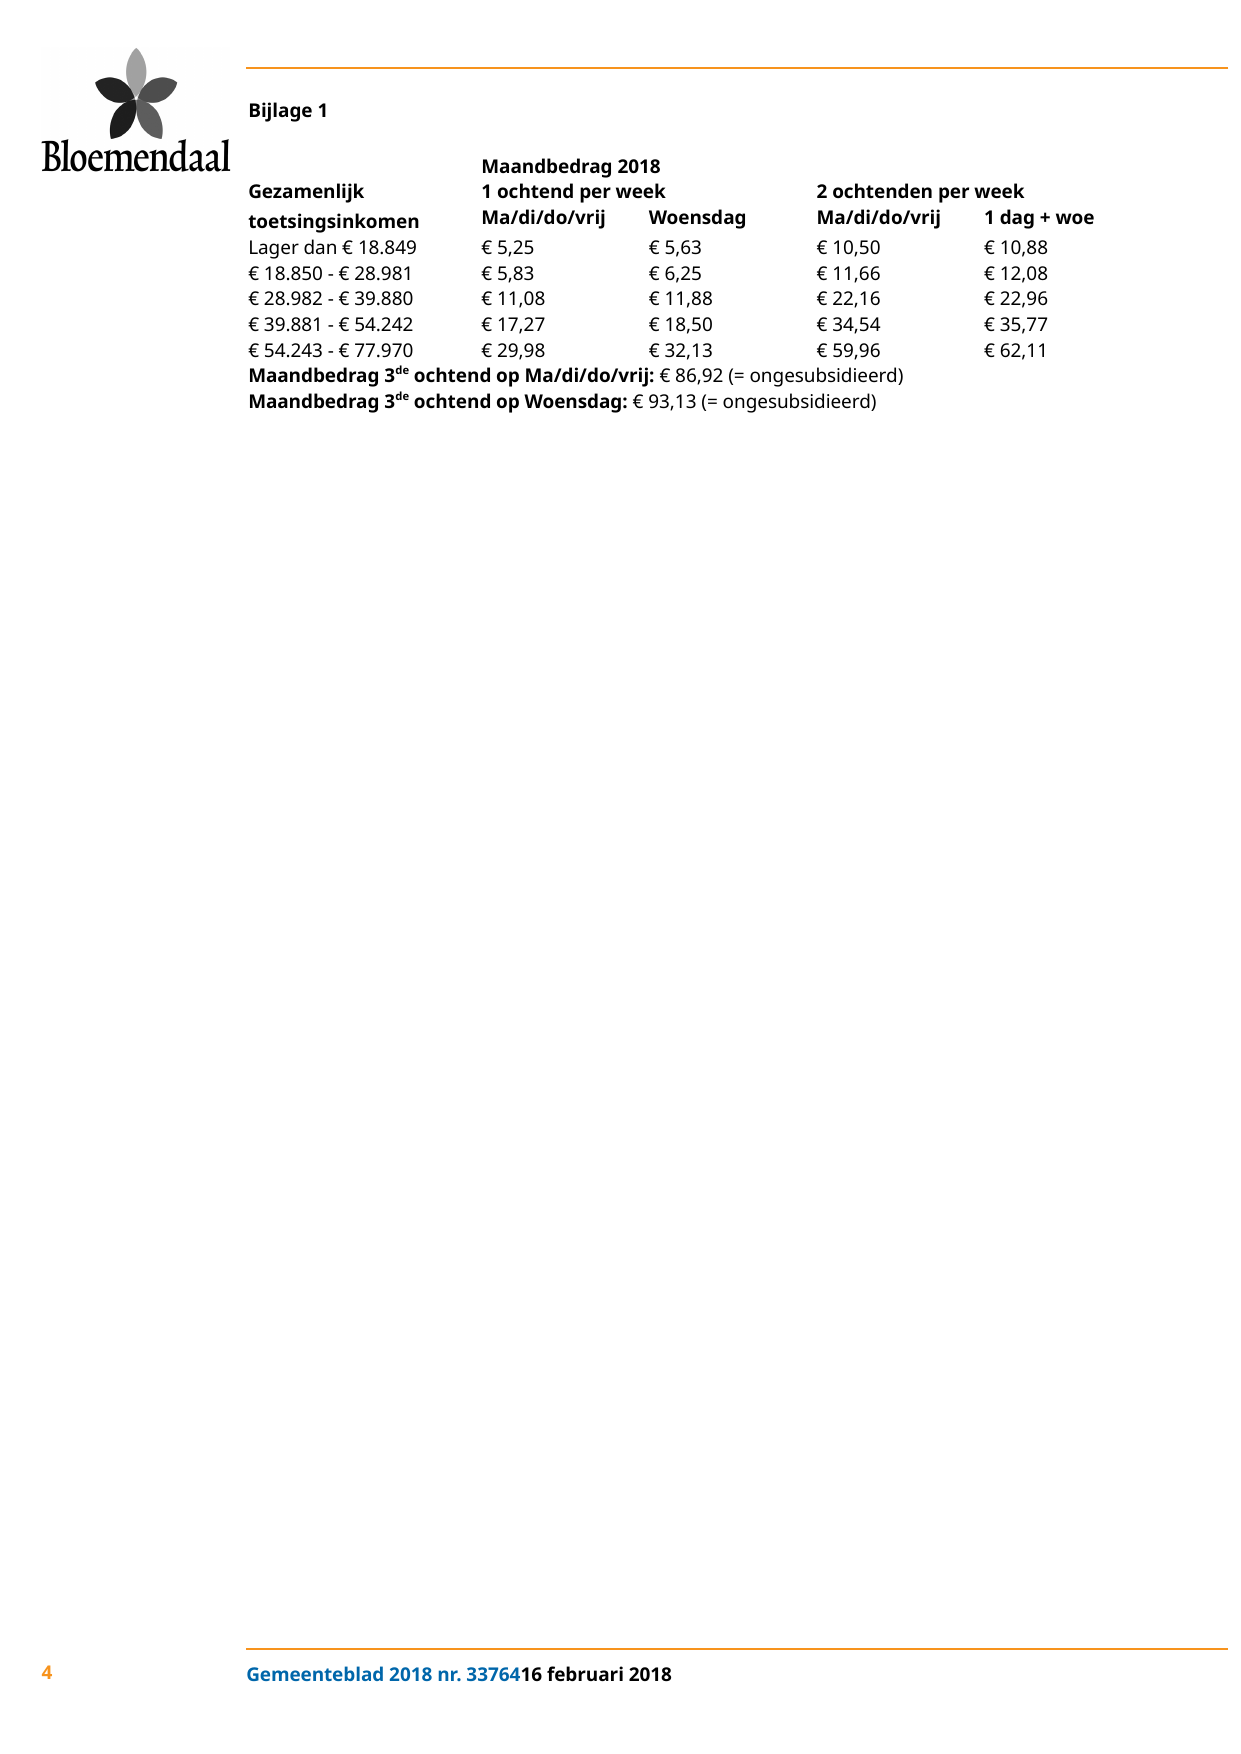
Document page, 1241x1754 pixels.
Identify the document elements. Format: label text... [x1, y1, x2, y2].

table_cell € 10,88 [984, 234, 1152, 260]
table_cell € 32,13 [649, 337, 816, 363]
table_cell Ma/di/do/vrij [481, 205, 649, 234]
table_header Maandbedrag 2018 [481, 153, 1152, 179]
table_cell € 18.850 - € 28.981 [248, 260, 481, 286]
picture [41, 47, 231, 172]
table_cell Gezamenlijk toetsingsinkomen [248, 179, 481, 234]
table_cell € 6,25 [649, 260, 816, 286]
table_cell € 35,77 [984, 311, 1152, 337]
table_cell Maandbedrag 3de ochtend op Woensdag: € 93,13 (= ongesubsidieerd) [248, 389, 1152, 414]
table_cell Ma/di/do/vrij [816, 205, 984, 234]
table_cell € 5,63 [649, 234, 816, 260]
table_cell € 12,08 [984, 260, 1152, 286]
table_cell € 22,96 [984, 286, 1152, 311]
table_cell € 5,25 [481, 234, 649, 260]
table_cell Lager dan € 18.849 [248, 234, 481, 260]
table_cell € 62,11 [984, 337, 1152, 363]
table_cell € 34,54 [816, 311, 984, 337]
table_cell Woensdag [649, 205, 816, 234]
table_cell € 11,66 [816, 260, 984, 286]
table_cell € 22,16 [816, 286, 984, 311]
text Bijlage 1 [248, 95, 1152, 123]
table_cell 1 dag + woe [984, 205, 1152, 234]
table_cell € 5,83 [481, 260, 649, 286]
table_cell Maandbedrag 3de ochtend op Ma/di/do/vrij: € 86,92 (= ongesubsidieerd) [248, 363, 1152, 388]
table_cell € 10,50 [816, 234, 984, 260]
table_cell € 28.982 - € 39.880 [248, 286, 481, 311]
table_cell € 54.243 - € 77.970 [248, 337, 481, 363]
table_cell € 17,27 [481, 311, 649, 337]
table_cell € 59,96 [816, 337, 984, 363]
table_cell € 11,08 [481, 286, 649, 311]
table_cell € 11,88 [649, 286, 816, 311]
table_cell € 39.881 - € 54.242 [248, 311, 481, 337]
table_header [248, 153, 481, 179]
table_cell € 18,50 [649, 311, 816, 337]
table_cell 2 ochtenden per week [816, 179, 1152, 204]
table_cell 1 ochtend per week [481, 179, 816, 204]
table_cell € 29,98 [481, 337, 649, 363]
